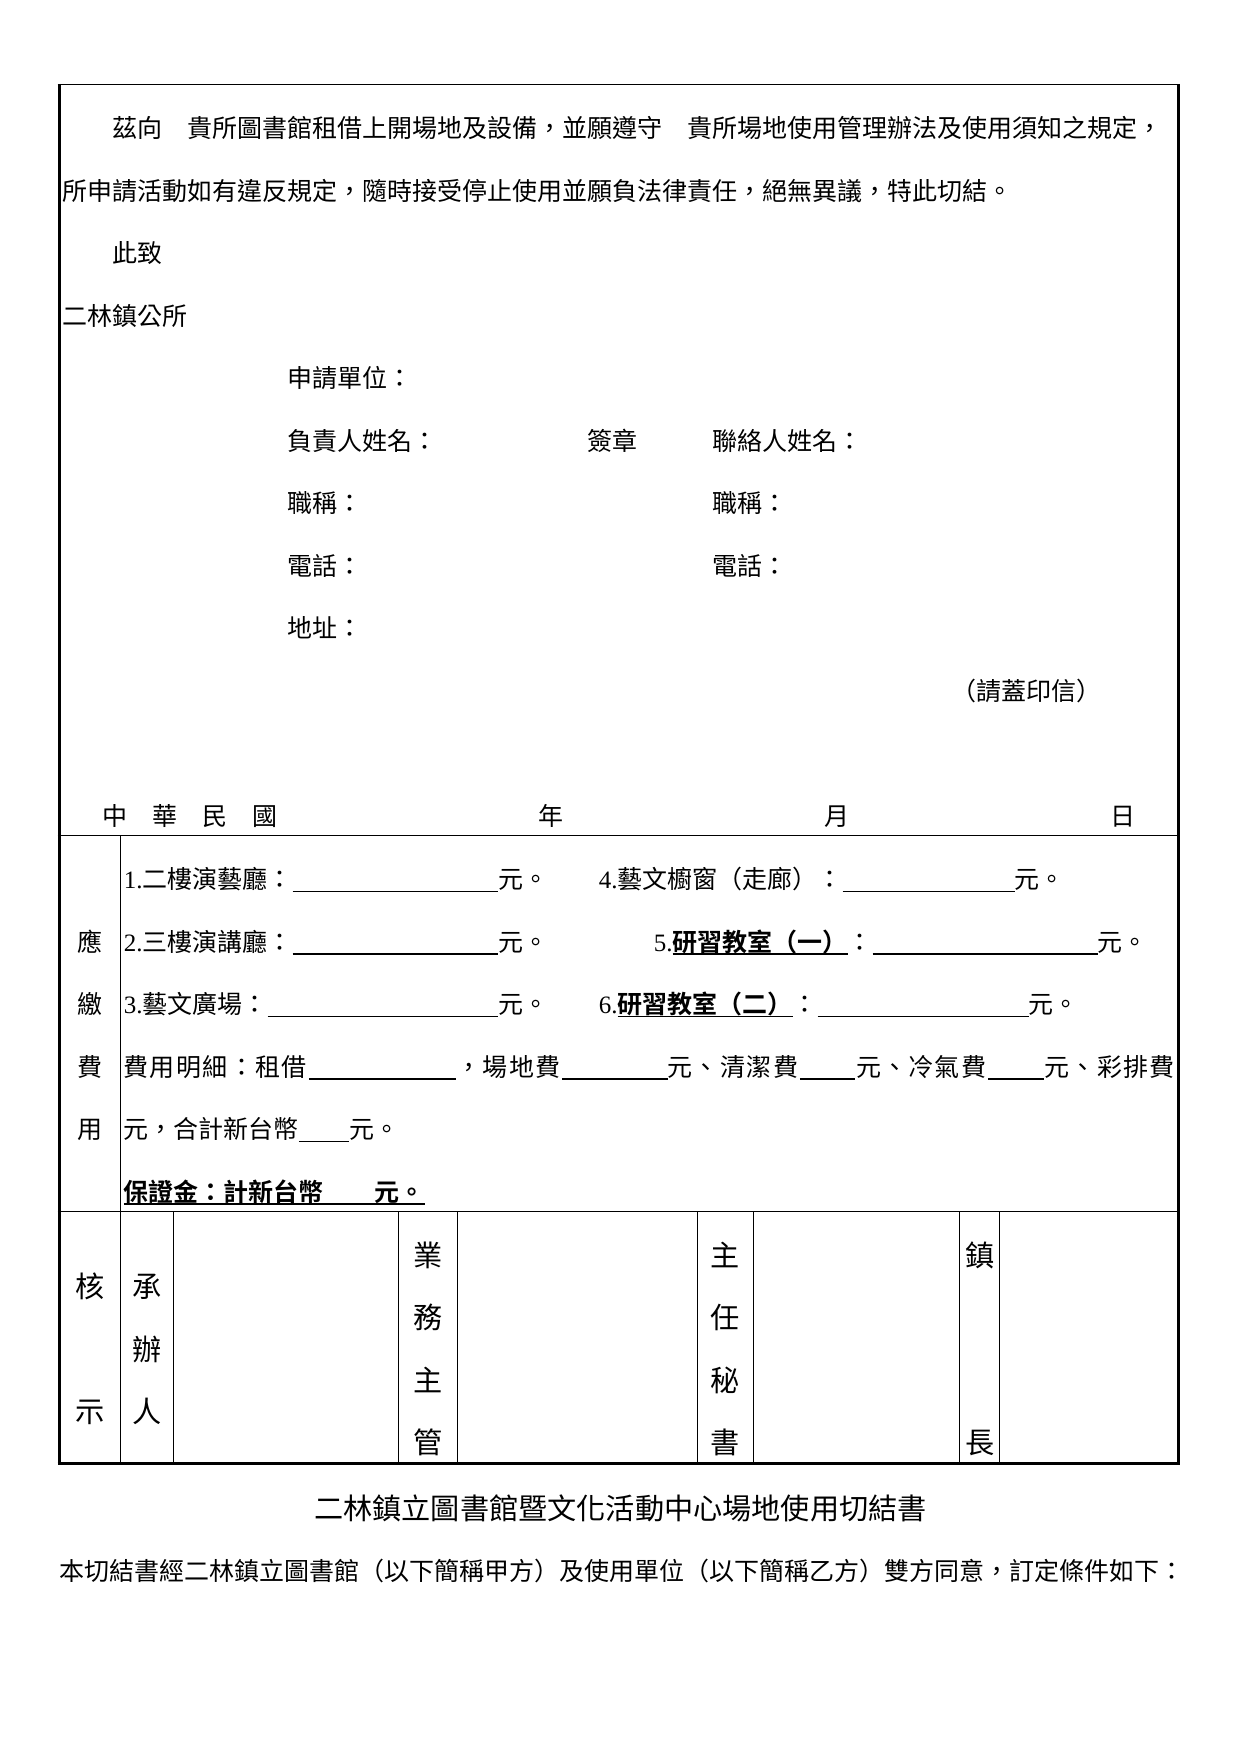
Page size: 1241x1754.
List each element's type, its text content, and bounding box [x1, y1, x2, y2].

table_cell 核 示 [61, 1212, 120, 1462]
text 二林鎮立圖書館暨文化活動中心場地使用切結書 [59, 1465, 1181, 1528]
table_cell 1.二樓演藝廳： 元。 4.藝文櫥窗（走廊）： 元。 2.三樓演講廳： 元。 5.研習教室（一）： 元。 3.藝文廣場： 元。 6.研習教室（二）： 元。 費用明細：租借 ，場地費 元、清潔費 元、冷氣費 元、彩排費 元，合計新台幣 元。 保證金：計新台幣 元。 [121, 836, 1177, 1211]
table_cell [1000, 1212, 1177, 1462]
table_cell [458, 1212, 697, 1462]
table_cell [174, 1212, 398, 1462]
text 本切結書經二林鎮立圖書館（以下簡稱甲方）及使用單位（以下簡稱乙方）雙方同意，訂定條件如下： [59, 1528, 1181, 1590]
table_cell 應 繳 費 用 [61, 836, 120, 1211]
table_cell 業務主管 [399, 1212, 457, 1462]
table_cell 鎮 長 [960, 1212, 999, 1462]
table_cell 主 任 秘 書 [698, 1212, 753, 1462]
table_cell [754, 1212, 959, 1462]
table_cell 承辦人 [121, 1212, 173, 1462]
table_cell 茲向 貴所圖書館租借上開場地及設備，並願遵守 貴所場地使用管理辦法及使用須知之規定，所申請活動如有違反規定，隨時接受停止使用並願負法律責任，絕無異議，特此切結。 此致 二林鎮公所 申請單位： 負責人姓名： 簽章 聯絡人姓名： 職稱： 職稱： 電話： 電話： 地址： （請蓋印信） 中 華 民 國 年 月 日 [61, 85, 1177, 835]
